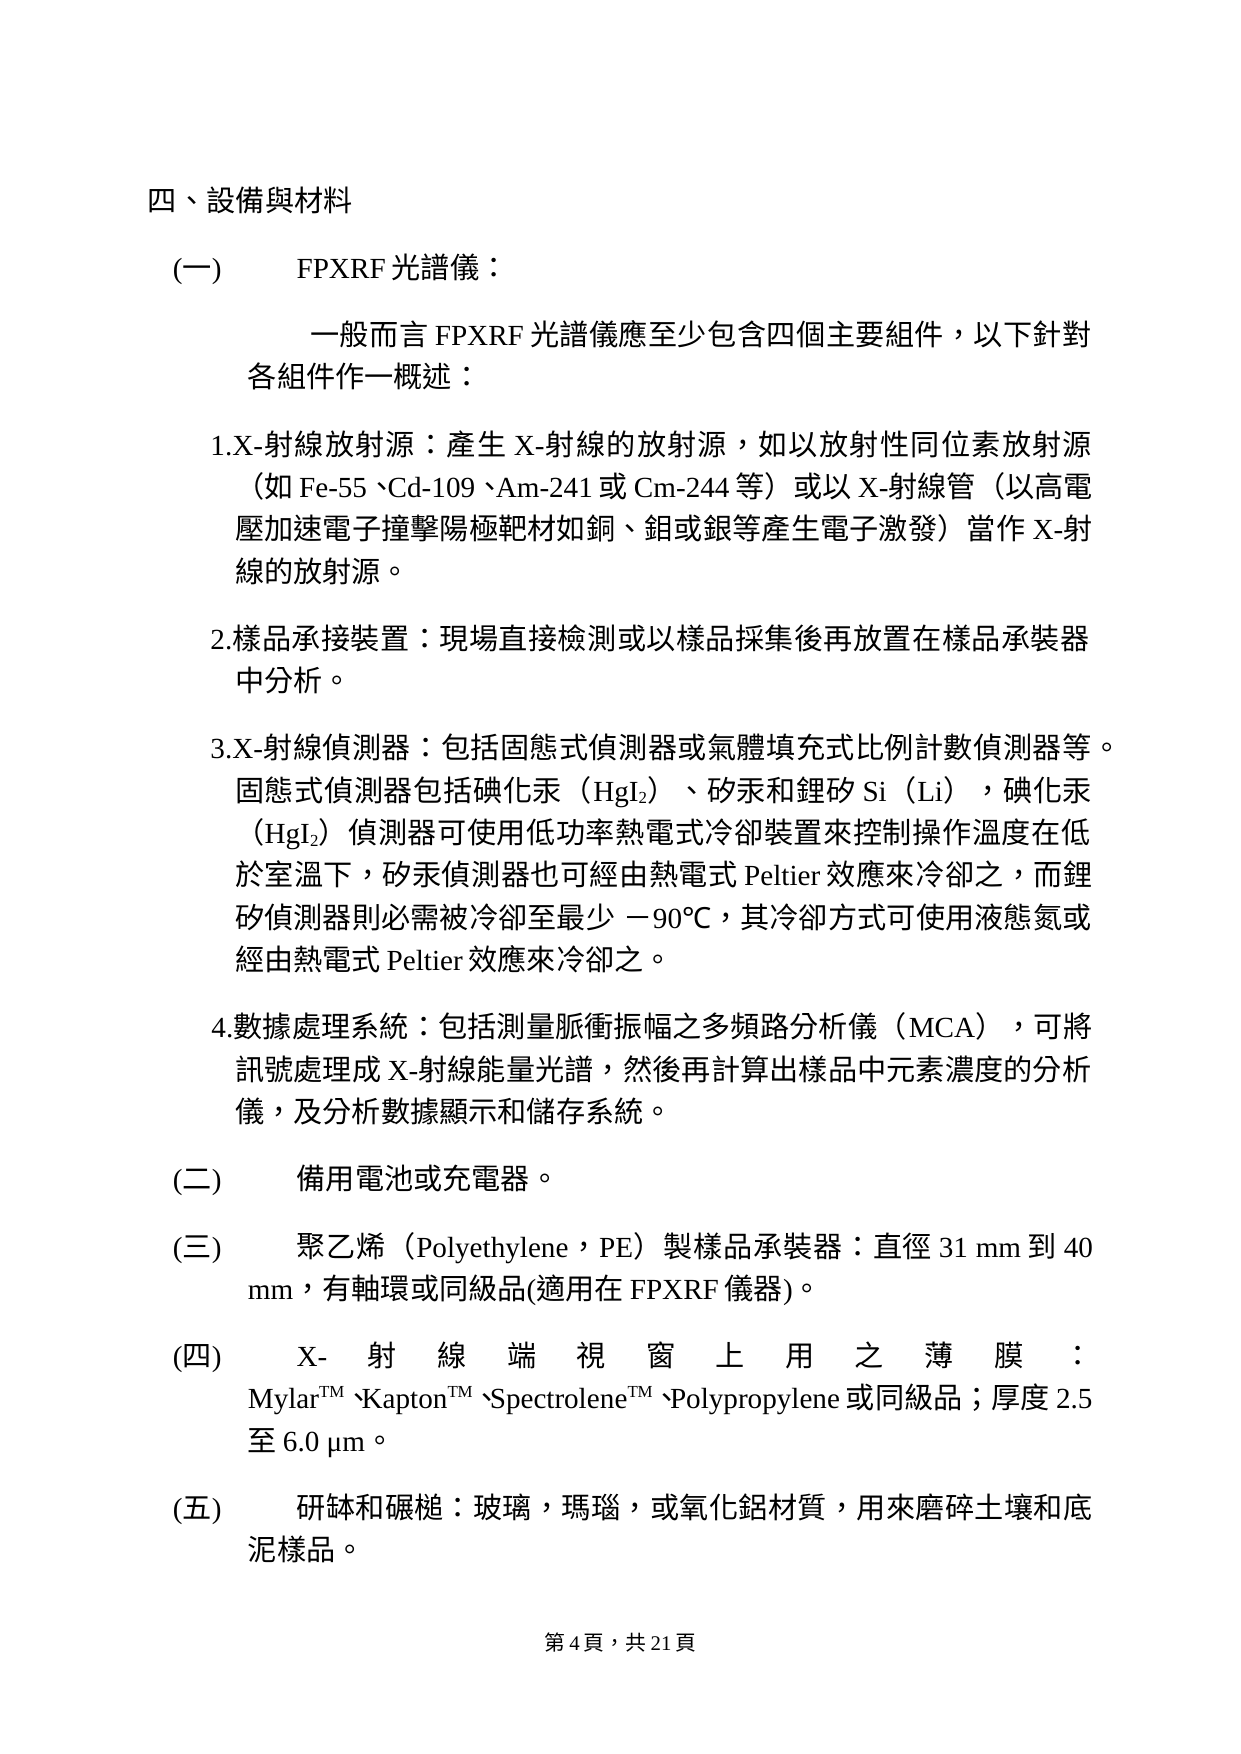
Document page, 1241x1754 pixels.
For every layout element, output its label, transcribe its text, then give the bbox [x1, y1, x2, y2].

list 設備與材料 [148, 177, 1092, 219]
text 1.X-射線放射源：產生X-射線的放射源，如以放射性同位素放射源（如Fe-55、Cd-109、Am-241或Cm-244等）或以X-射線管（以高電壓加速電子撞擊陽極靶材如銅、鉬或銀等產生電子激發）當作X-射線的放射源。 [210, 421, 1092, 591]
text 4.數據處理系統：包括測量脈衝振幅之多頻路分析儀（MCA），可將訊號處理成X-射線能量光譜，然後再計算出樣品中元素濃度的分析儀，及分析數據顯示和儲存系統。 [211, 1004, 1092, 1131]
list 研缽和碾槌：玻璃，瑪瑙，或氧化鋁材質，用來磨碎土壤和底泥樣品。 [173, 1484, 1092, 1569]
list 備用電池或充電器。 [173, 1156, 1092, 1198]
text 2.樣品承接裝置：現場直接檢測或以樣品採集後再放置在樣品承裝器中分析。 [210, 616, 1092, 700]
text 一般而言FPXRF光譜儀應至少包含四個主要組件，以下針對各組件作一概述： [248, 312, 1092, 396]
list FPXRF光譜儀： [173, 244, 1092, 287]
text 3.X-射線偵測器：包括固態式偵測器或氣體填充式比例計數偵測器等。固態式偵測器包括碘化汞（HgI2）、矽汞和鋰矽Si（Li），碘化汞（HgI2）偵測器可使用低功率熱電式冷卻裝置來控制操作溫度在低於室溫下，矽汞偵測器也可經由熱電式Peltier效應來冷卻之，而鋰矽偵測器則必需被冷卻至最少 －90℃，其冷卻方式可使用液態氮或經由熱電式Peltier效應來冷卻之。 [210, 725, 1092, 979]
list 聚乙烯（Polyethylene，PE）製樣品承裝器：直徑31 mm到40 mm，有軸環或同級品(適用在FPXRF儀器)。 [173, 1223, 1092, 1308]
list X-射線端視窗上用之薄膜：MylarTM、KaptonTM、SpectroleneTM、Polypropylene或同級品；厚度2.5至6.0 μm。 [173, 1333, 1092, 1459]
